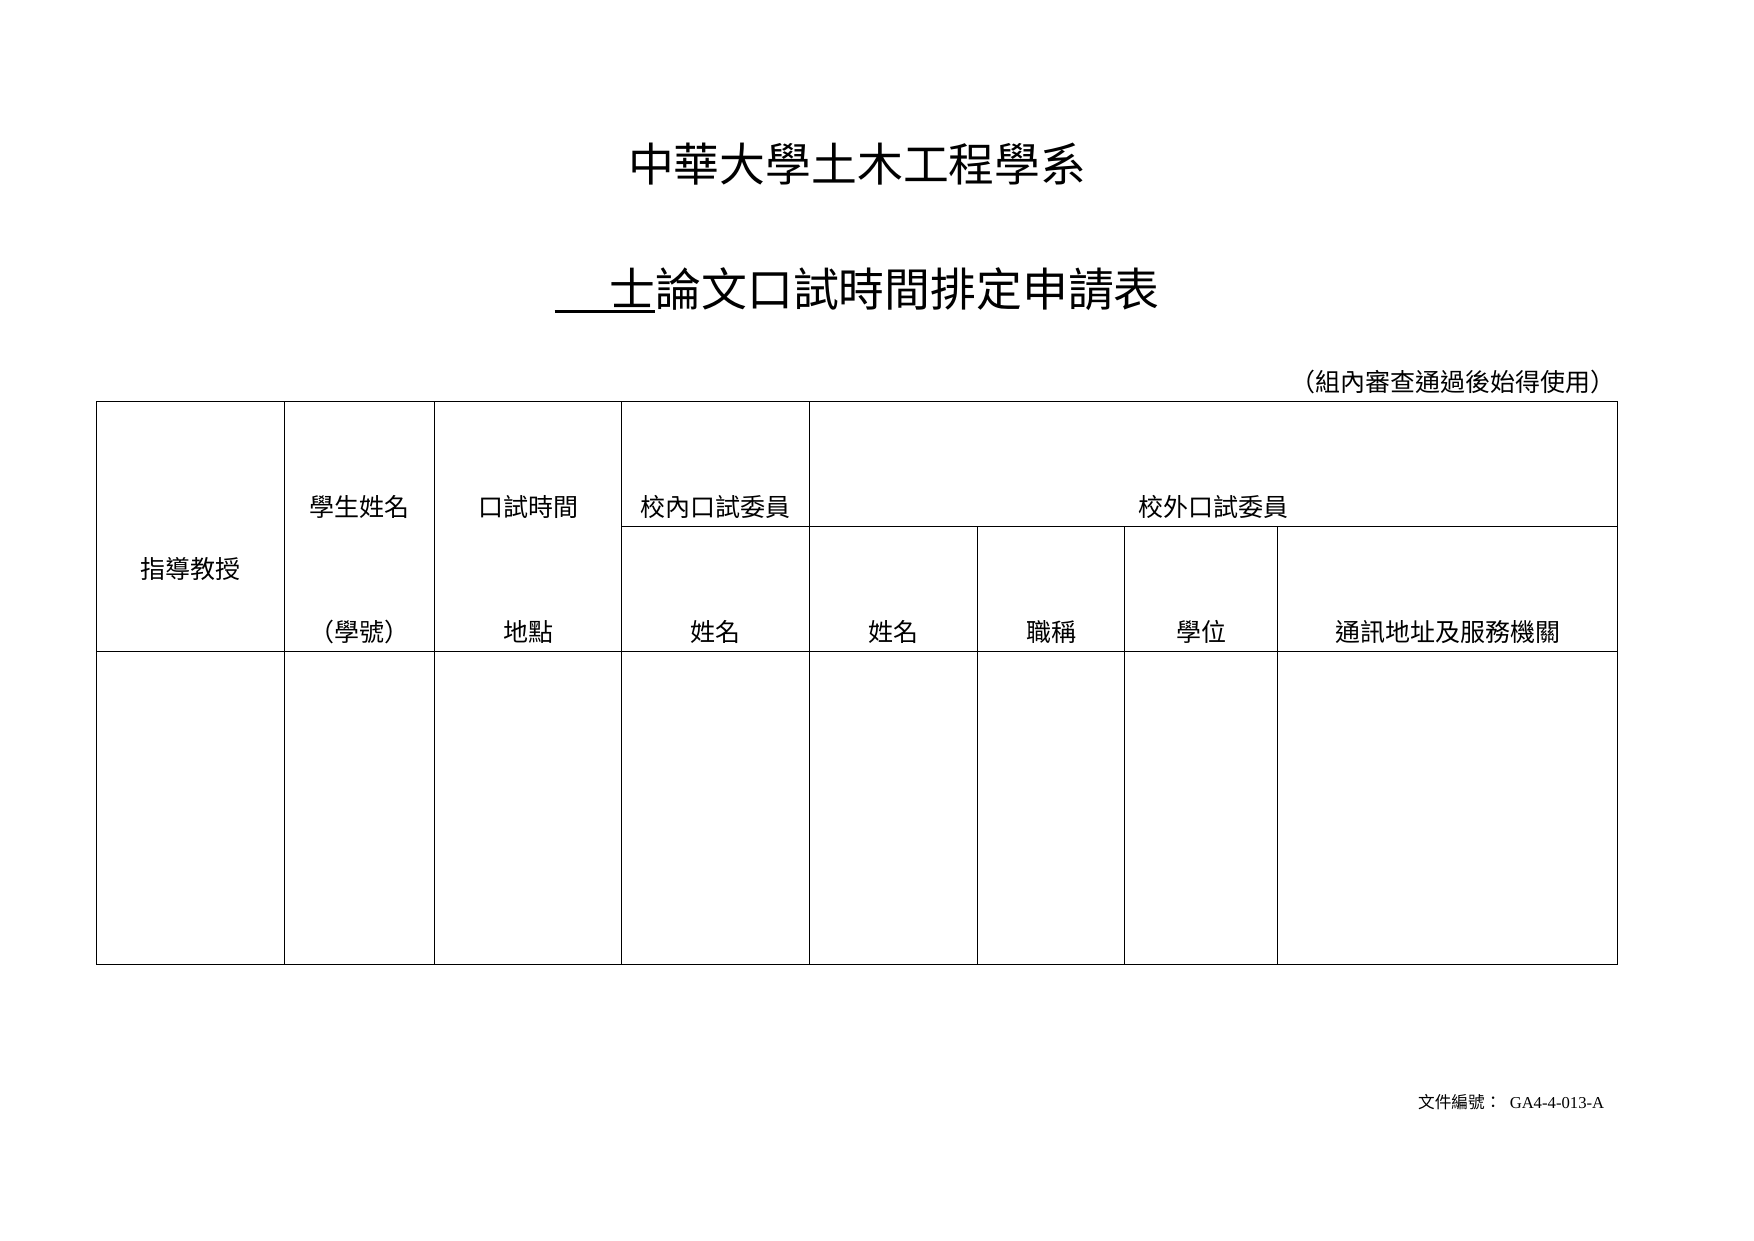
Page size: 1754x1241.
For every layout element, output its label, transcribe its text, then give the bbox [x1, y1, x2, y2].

table_cell 姓名 [622, 527, 809, 651]
table_cell [1278, 652, 1617, 964]
table_cell [285, 652, 434, 964]
table_cell [622, 652, 809, 964]
table_cell 通訊地址及服務機關 [1278, 527, 1617, 651]
table_cell 職稱 [978, 527, 1124, 651]
table_cell [810, 652, 977, 964]
table_header 中華大學土木工程學系 [97, 89, 1617, 214]
table_cell （組內審查通過後始得使用） [97, 339, 1617, 401]
table_cell [97, 652, 284, 964]
table_cell 學生姓名 [285, 402, 434, 526]
table_cell 校外口試委員 [810, 402, 1617, 526]
table_cell 校內口試委員 [622, 402, 809, 526]
table_cell 姓名 [810, 527, 977, 651]
table_cell 士論文口試時間排定申請表 [97, 214, 1617, 339]
table_cell （學號） [285, 526, 434, 651]
table_cell 口試時間 [435, 402, 621, 526]
table_cell [978, 652, 1124, 964]
table_cell [435, 652, 621, 964]
table_cell [1125, 652, 1277, 964]
table_cell 地點 [435, 526, 621, 651]
table_cell 學位 [1125, 527, 1277, 651]
table_cell 指導教授 [97, 402, 284, 651]
